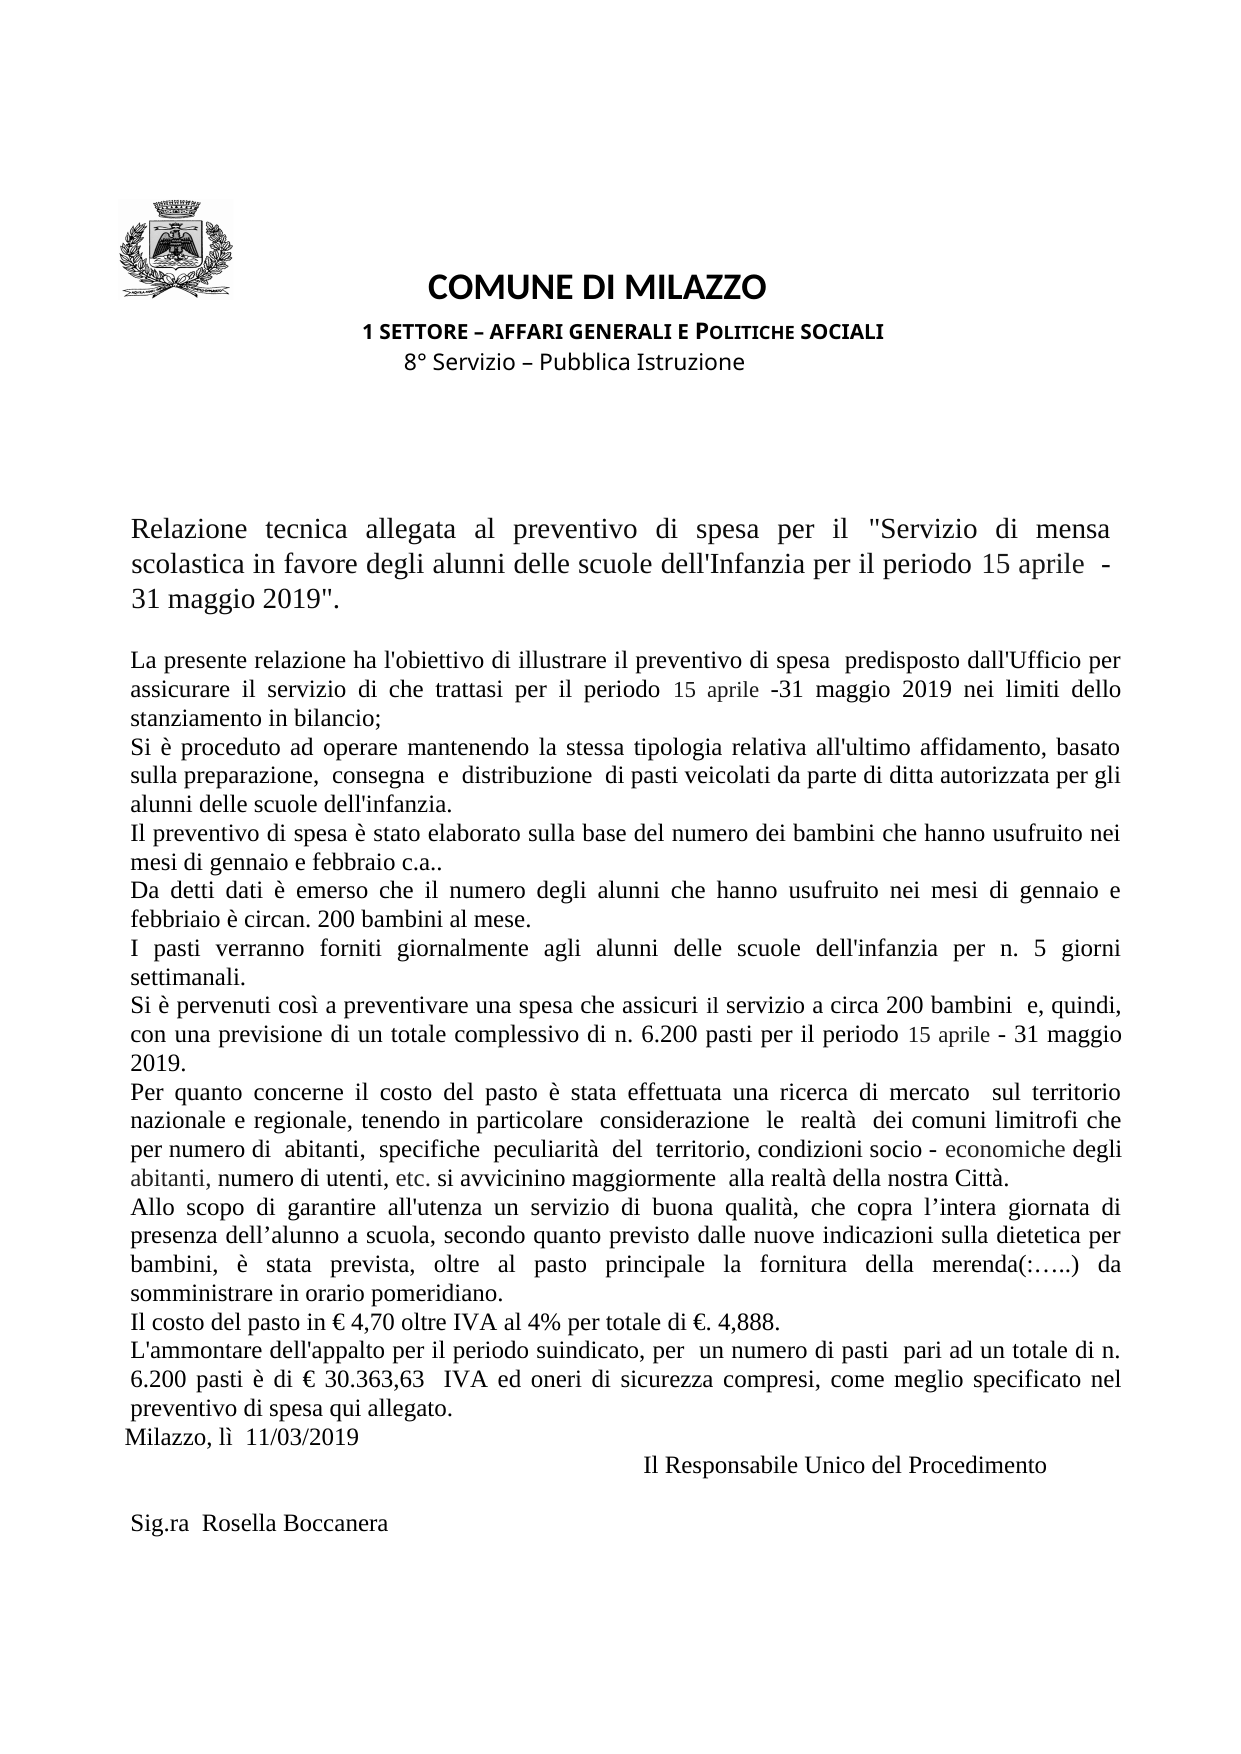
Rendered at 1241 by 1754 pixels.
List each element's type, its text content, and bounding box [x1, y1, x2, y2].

text COMUNE DI MILAZZO [118, 199, 1122, 308]
text 8° Servizio – Pubblica Istruzione [118, 346, 1122, 377]
text I pasti verranno forniti giornalmente agli alunni delle scuole dell'infanzia per n. 5 giorni settimanali. [130, 933, 1122, 991]
text Milazzo, lì 11/03/2019 [118, 1422, 1122, 1451]
text Il costo del pasto in € 4,70 oltre IVA al 4% per totale di €. 4,888. [130, 1307, 1122, 1336]
text Per quanto concerne il costo del pasto è stata effettuata una ricerca di mercato sul territorio nazionale e regionale, tenendo in particolare considerazione le realtà dei comuni limitrofi che per numero di abitanti, specifiche peculiarità del territorio, condizioni socio - economiche degli abitanti, numero di utenti, etc. si avvicinino maggiormente alla realtà della nostra Città. [130, 1077, 1122, 1192]
text 1 SETTORE – AFFARI GENERALI E Politiche SOCIALI [118, 315, 1240, 346]
text L'ammontare dell'appalto per il periodo suindicato, per un numero di pasti pari ad un totale di n. 6.200 pasti è di € 30.363,63 IVA ed oneri di sicurezza compresi, come meglio specificato nel preventivo di spesa qui allegato. [130, 1336, 1122, 1422]
text Relazione tecnica allegata al preventivo di spesa per il "Servizio di mensa scolastica in favore degli alunni delle scuole dell'Infanzia per il periodo 15 aprile - 31 maggio 2019". [131, 511, 1111, 615]
text La presente relazione ha l'obiettivo di illustrare il preventivo di spesa predisposto dall'Ufficio per assicurare il servizio di che trattasi per il periodo 15 aprile -31 maggio 2019 nei limiti dello stanziamento in bilancio; [130, 646, 1122, 732]
text Da detti dati è emerso che il numero degli alunni che hanno usufruito nei mesi di gennaio e febbriaio è circan. 200 bambini al mese. [130, 876, 1122, 933]
text Si è pervenuti così a preventivare una spesa che assicuri il servizio a circa 200 bambini e, quindi, con una previsione di un totale complessivo di n. 6.200 pasti per il periodo 15 aprile - 31 maggio 2019. [130, 991, 1122, 1077]
text Allo scopo di garantire all'utenza un servizio di buona qualità, che copra l’intera giornata di presenza dell’alunno a scuola, secondo quanto previsto dalle nuove indicazioni sulla dietetica per bambini, è stata prevista, oltre al pasto principale la fornitura della merenda(:…..) da somministrare in orario pomeridiano. [130, 1192, 1122, 1307]
text Sig.ra Rosella Boccanera [130, 1479, 1122, 1537]
text Il Responsabile Unico del Procedimento [118, 1451, 1122, 1479]
text Si è proceduto ad operare mantenendo la stessa tipologia relativa all'ultimo affidamento, basato sulla preparazione, consegna e distribuzione di pasti veicolati da parte di ditta autorizzata per gli alunni delle scuole dell'infanzia. [130, 732, 1122, 818]
text Il preventivo di spesa è stato elaborato sulla base del numero dei bambini che hanno usufruito nei mesi di gennaio e febbraio c.a.. [130, 818, 1122, 876]
